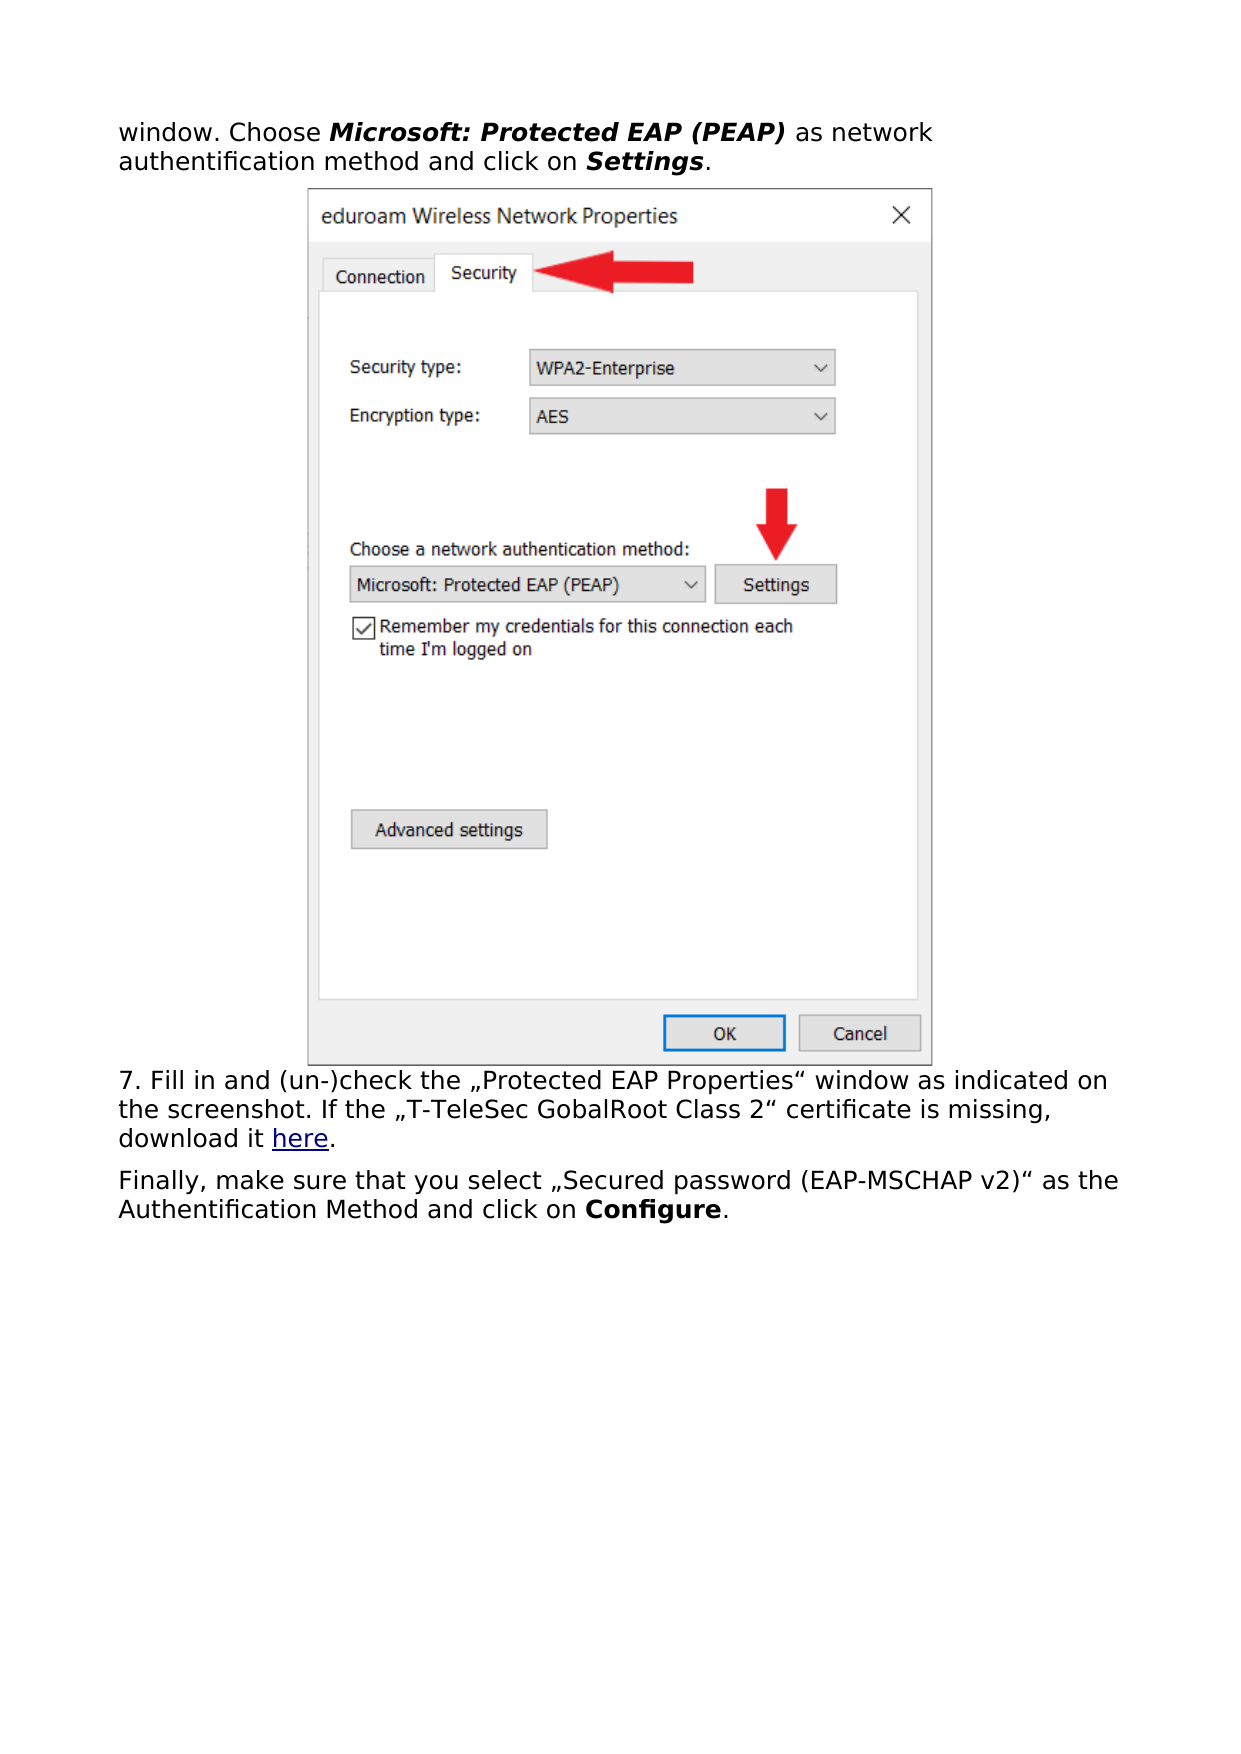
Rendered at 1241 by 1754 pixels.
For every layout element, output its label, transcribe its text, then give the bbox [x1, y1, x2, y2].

text 7. Fill in and (un-)check the „Protected EAP Properties“ window as indicated on the screenshot. If the „T-TeleSec GobalRoot Class 2“ certificate is missing, download it here. [118, 776, 1122, 1153]
picture [307, 188, 933, 1066]
text Finally, make sure that you select „Secured password (EAP-MSCHAP v2)“ as the Authentification Method and click on Configure. [118, 1166, 1122, 1224]
text window. Choose Microsoft: Protected EAP (PEAP) as network authentification method and click on Settings. [118, 118, 1122, 176]
